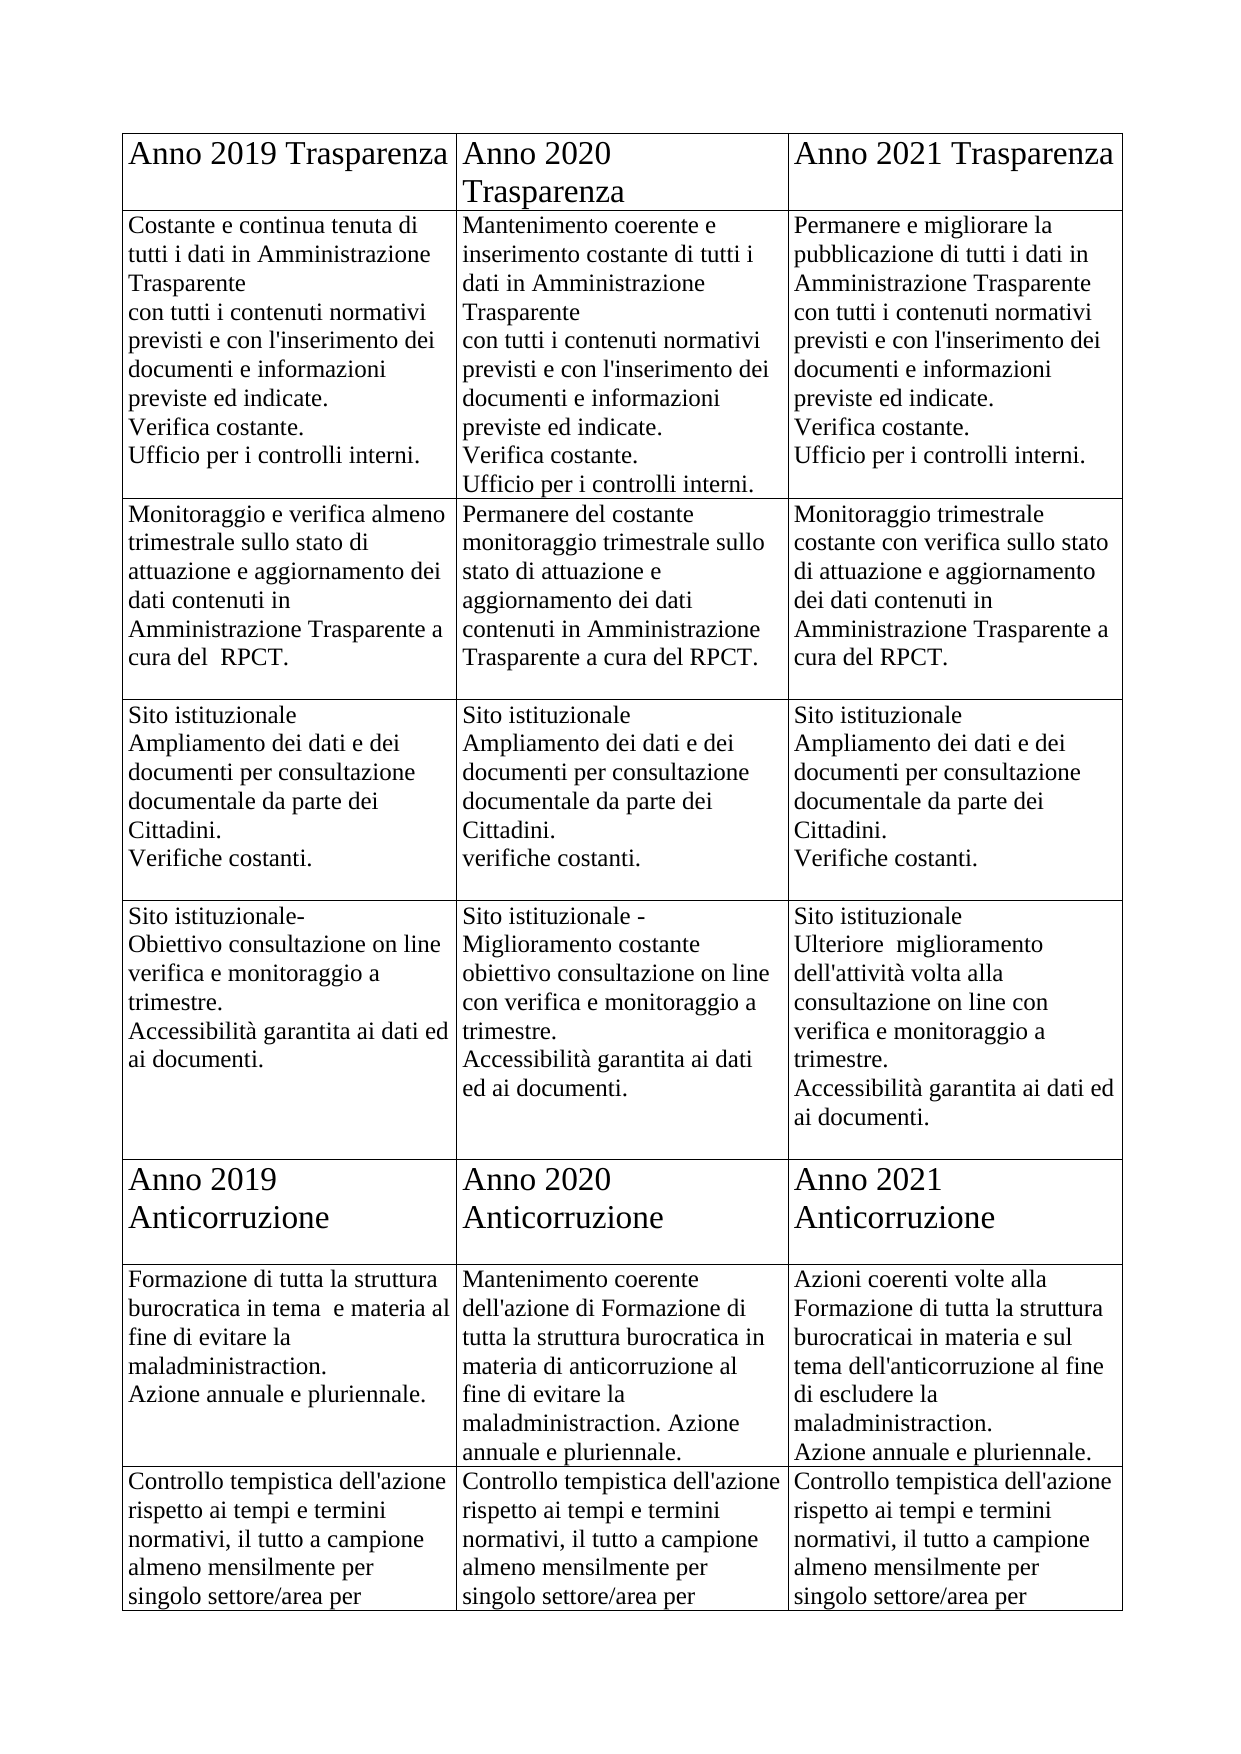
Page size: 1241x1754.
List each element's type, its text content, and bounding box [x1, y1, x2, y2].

table_cell Controllo tempistica dell'azione rispetto ai tempi e termini normativi, il tutto a campione almeno mensilmente per singolo settore/area per [789, 1467, 1122, 1610]
table_cell Mantenimento coerente e inserimento costante di tutti i dati in Amministrazione Trasparente con tutti i contenuti normativi previsti e con l'inserimento dei documenti e informazioni previste ed indicate. Verifica costante. Ufficio per i controlli interni. [457, 211, 788, 498]
table_cell Controllo tempistica dell'azione rispetto ai tempi e termini normativi, il tutto a campione almeno mensilmente per singolo settore/area per [457, 1467, 788, 1610]
table_cell Formazione di tutta la struttura burocratica in tema e materia al fine di evitare la maladministraction. Azione annuale e pluriennale. [123, 1265, 456, 1466]
table_cell Sito istituzionale Ampliamento dei dati e dei documenti per consultazione documentale da parte dei Cittadini. verifiche costanti. [457, 700, 788, 900]
table_header Anno 2019 Trasparenza [123, 134, 456, 210]
table_cell Anno 2020 Anticorruzione [457, 1160, 788, 1264]
table_cell Anno 2019 Anticorruzione [123, 1160, 456, 1264]
table_cell Permanere del costante monitoraggio trimestrale sullo stato di attuazione e aggiornamento dei dati contenuti in Amministrazione Trasparente a cura del RPCT. [457, 499, 788, 699]
table_header Anno 2020 Trasparenza [457, 134, 788, 210]
table_cell Sito istituzionale Ulteriore miglioramento dell'attività volta alla consultazione on line con verifica e monitoraggio a trimestre. Accessibilità garantita ai dati ed ai documenti. [789, 901, 1122, 1159]
table_cell Costante e continua tenuta di tutti i dati in Amministrazione Trasparente con tutti i contenuti normativi previsti e con l'inserimento dei documenti e informazioni previste ed indicate. Verifica costante. Ufficio per i controlli interni. [123, 211, 456, 498]
table_cell Permanere e migliorare la pubblicazione di tutti i dati in Amministrazione Trasparente con tutti i contenuti normativi previsti e con l'inserimento dei documenti e informazioni previste ed indicate. Verifica costante. Ufficio per i controlli interni. [789, 211, 1122, 498]
table_cell Monitoraggio e verifica almeno trimestrale sullo stato di attuazione e aggiornamento dei dati contenuti in Amministrazione Trasparente a cura del RPCT. [123, 499, 456, 699]
table_header Anno 2021 Trasparenza [789, 134, 1122, 210]
table_cell Controllo tempistica dell'azione rispetto ai tempi e termini normativi, il tutto a campione almeno mensilmente per singolo settore/area per [123, 1467, 456, 1610]
table_cell Anno 2021 Anticorruzione [789, 1160, 1122, 1264]
table_cell Sito istituzionale Ampliamento dei dati e dei documenti per consultazione documentale da parte dei Cittadini. Verifiche costanti. [789, 700, 1122, 900]
table_cell Mantenimento coerente dell'azione di Formazione di tutta la struttura burocratica in materia di anticorruzione al fine di evitare la maladministraction. Azione annuale e pluriennale. [457, 1265, 788, 1466]
table_cell Sito istituzionale- Obiettivo consultazione on line verifica e monitoraggio a trimestre. Accessibilità garantita ai dati ed ai documenti. [123, 901, 456, 1159]
table_cell Monitoraggio trimestrale costante con verifica sullo stato di attuazione e aggiornamento dei dati contenuti in Amministrazione Trasparente a cura del RPCT. [789, 499, 1122, 699]
table_cell Sito istituzionale - Miglioramento costante obiettivo consultazione on line con verifica e monitoraggio a trimestre. Accessibilità garantita ai dati ed ai documenti. [457, 901, 788, 1159]
table_cell Sito istituzionale Ampliamento dei dati e dei documenti per consultazione documentale da parte dei Cittadini. Verifiche costanti. [123, 700, 456, 900]
table_cell Azioni coerenti volte alla Formazione di tutta la struttura burocraticai in materia e sul tema dell'anticorruzione al fine di escludere la maladministraction. Azione annuale e pluriennale. [789, 1265, 1122, 1466]
